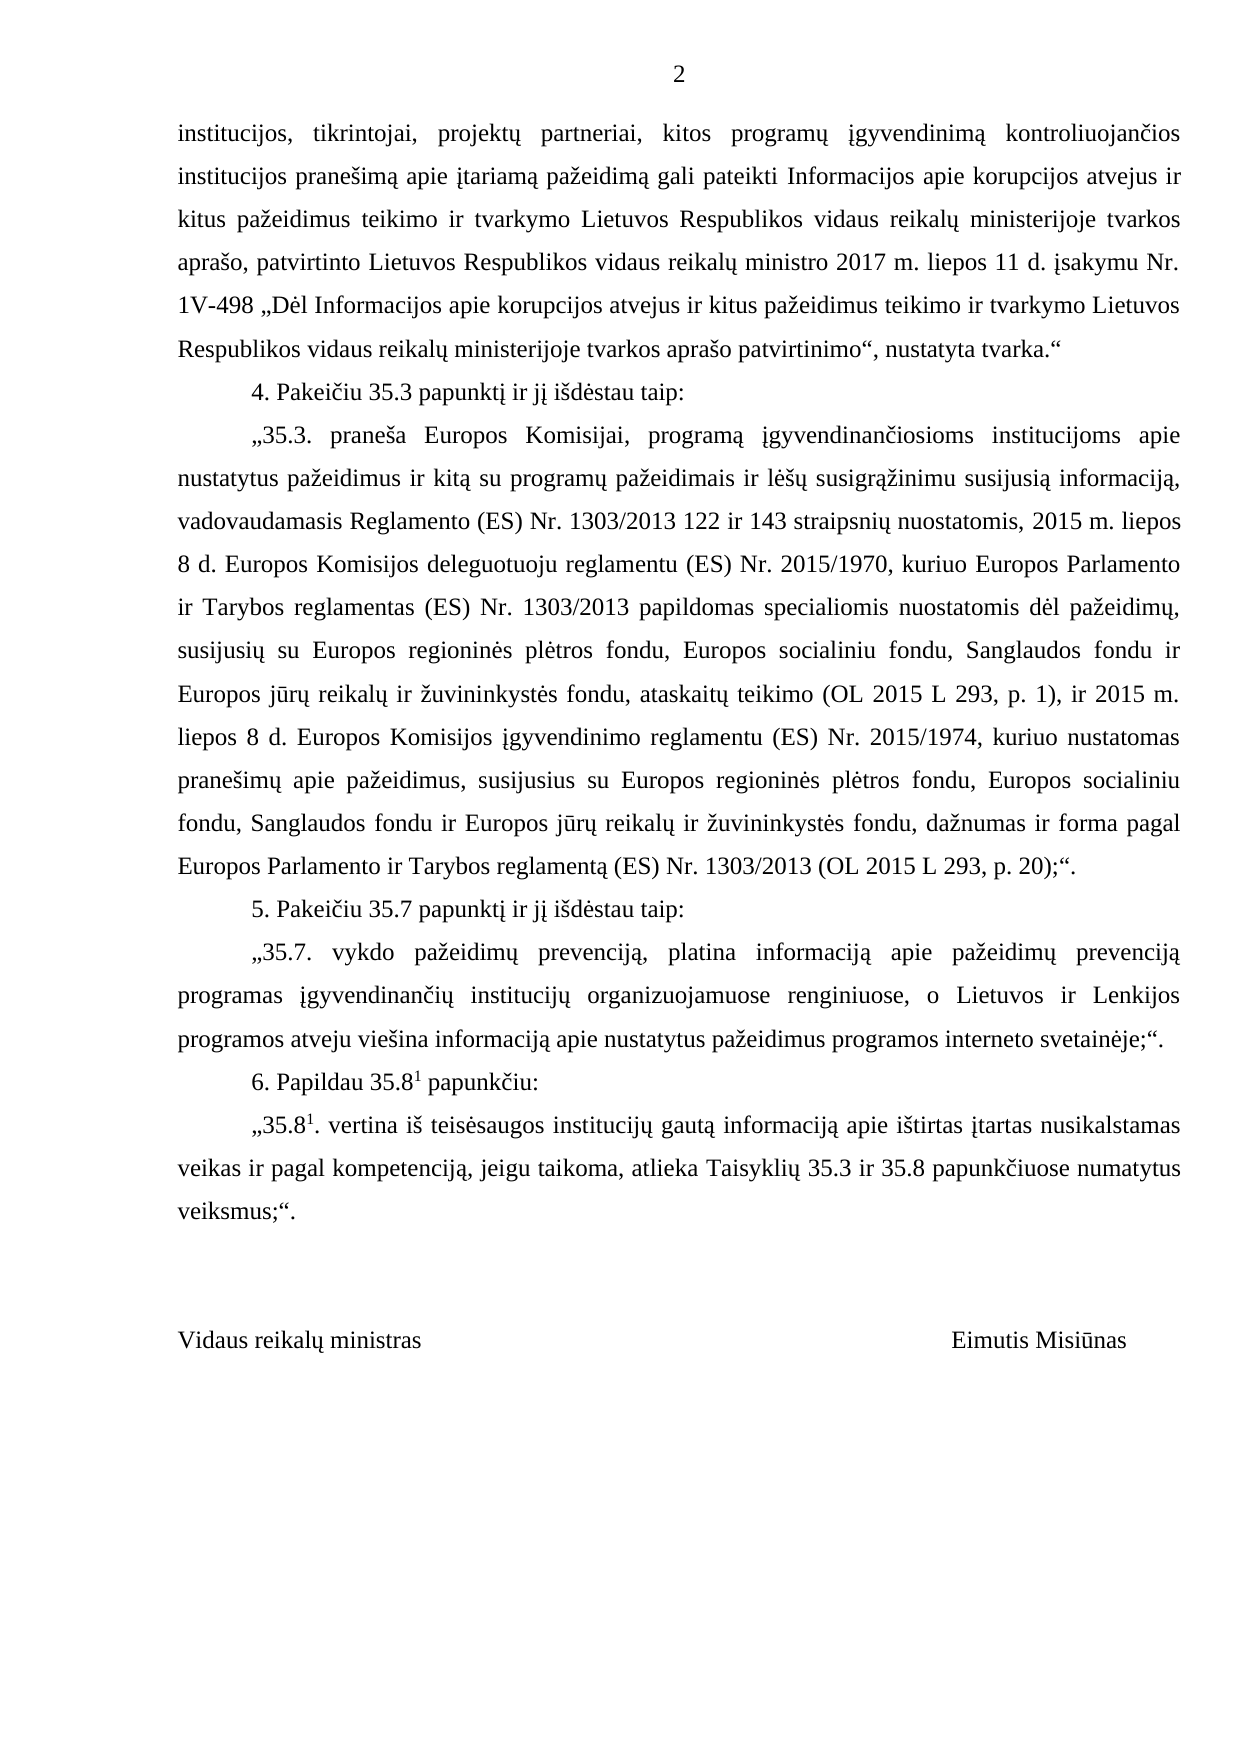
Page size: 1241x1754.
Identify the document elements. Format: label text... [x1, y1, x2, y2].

text 4. Pakeičiu 35.3 papunktį ir jį išdėstau taip: [177, 377, 1181, 406]
text institucijos, tikrintojai, projektų partneriai, kitos programų įgyvendinimą kontroliuojančios institucijos pranešimą apie įtariamą pažeidimą gali pateikti Informacijos apie korupcijos atvejus ir kitus pažeidimus teikimo ir tvarkymo Lietuvos Respublikos vidaus reikalų ministerijoje tvarkos aprašo, patvirtinto Lietuvos Respublikos vidaus reikalų ministro 2017 m. liepos 11 d. įsakymu Nr. 1V-498 „Dėl Informacijos apie korupcijos atvejus ir kitus pažeidimus teikimo ir tvarkymo Lietuvos Respublikos vidaus reikalų ministerijoje tvarkos aprašo patvirtinimo“, nustatyta tvarka.“ [177, 118, 1181, 362]
text 6. Papildau 35.81 papunkčiu: [177, 1067, 1181, 1096]
text Vidaus reikalų ministras Eimutis Misiūnas [177, 1326, 1181, 1354]
text 5. Pakeičiu 35.7 papunktį ir jį išdėstau taip: [177, 894, 1181, 923]
text „35.81. vertina iš teisėsaugos institucijų gautą informaciją apie ištirtas įtartas nusikalstamas veikas ir pagal kompetenciją, jeigu taikoma, atlieka Taisyklių 35.3 ir 35.8 papunkčiuose numatytus veiksmus;“. [177, 1110, 1181, 1225]
text „35.3. praneša Europos Komisijai, programą įgyvendinančiosioms institucijoms apie nustatytus pažeidimus ir kitą su programų pažeidimais ir lėšų susigrąžinimu susijusią informaciją, vadovaudamasis Reglamento (ES) Nr. 1303/2013 122 ir 143 straipsnių nuostatomis, 2015 m. liepos 8 d. Europos Komisijos deleguotuoju reglamentu (ES) Nr. 2015/1970, kuriuo Europos Parlamento ir Tarybos reglamentas (ES) Nr. 1303/2013 papildomas specialiomis nuostatomis dėl pažeidimų, susijusių su Europos regioninės plėtros fondu, Europos socialiniu fondu, Sanglaudos fondu ir Europos jūrų reikalų ir žuvininkystės fondu, ataskaitų teikimo (OL 2015 L 293, p. 1), ir 2015 m. liepos 8 d. Europos Komisijos įgyvendinimo reglamentu (ES) Nr. 2015/1974, kuriuo nustatomas pranešimų apie pažeidimus, susijusius su Europos regioninės plėtros fondu, Europos socialiniu fondu, Sanglaudos fondu ir Europos jūrų reikalų ir žuvininkystės fondu, dažnumas ir forma pagal Europos Parlamento ir Tarybos reglamentą (ES) Nr. 1303/2013 (OL 2015 L 293, p. 20);“. [177, 420, 1181, 880]
text „35.7. vykdo pažeidimų prevenciją, platina informaciją apie pažeidimų prevenciją programas įgyvendinančių institucijų organizuojamuose renginiuose, o Lietuvos ir Lenkijos programos atveju viešina informaciją apie nustatytus pažeidimus programos interneto svetainėje;“. [177, 937, 1181, 1052]
